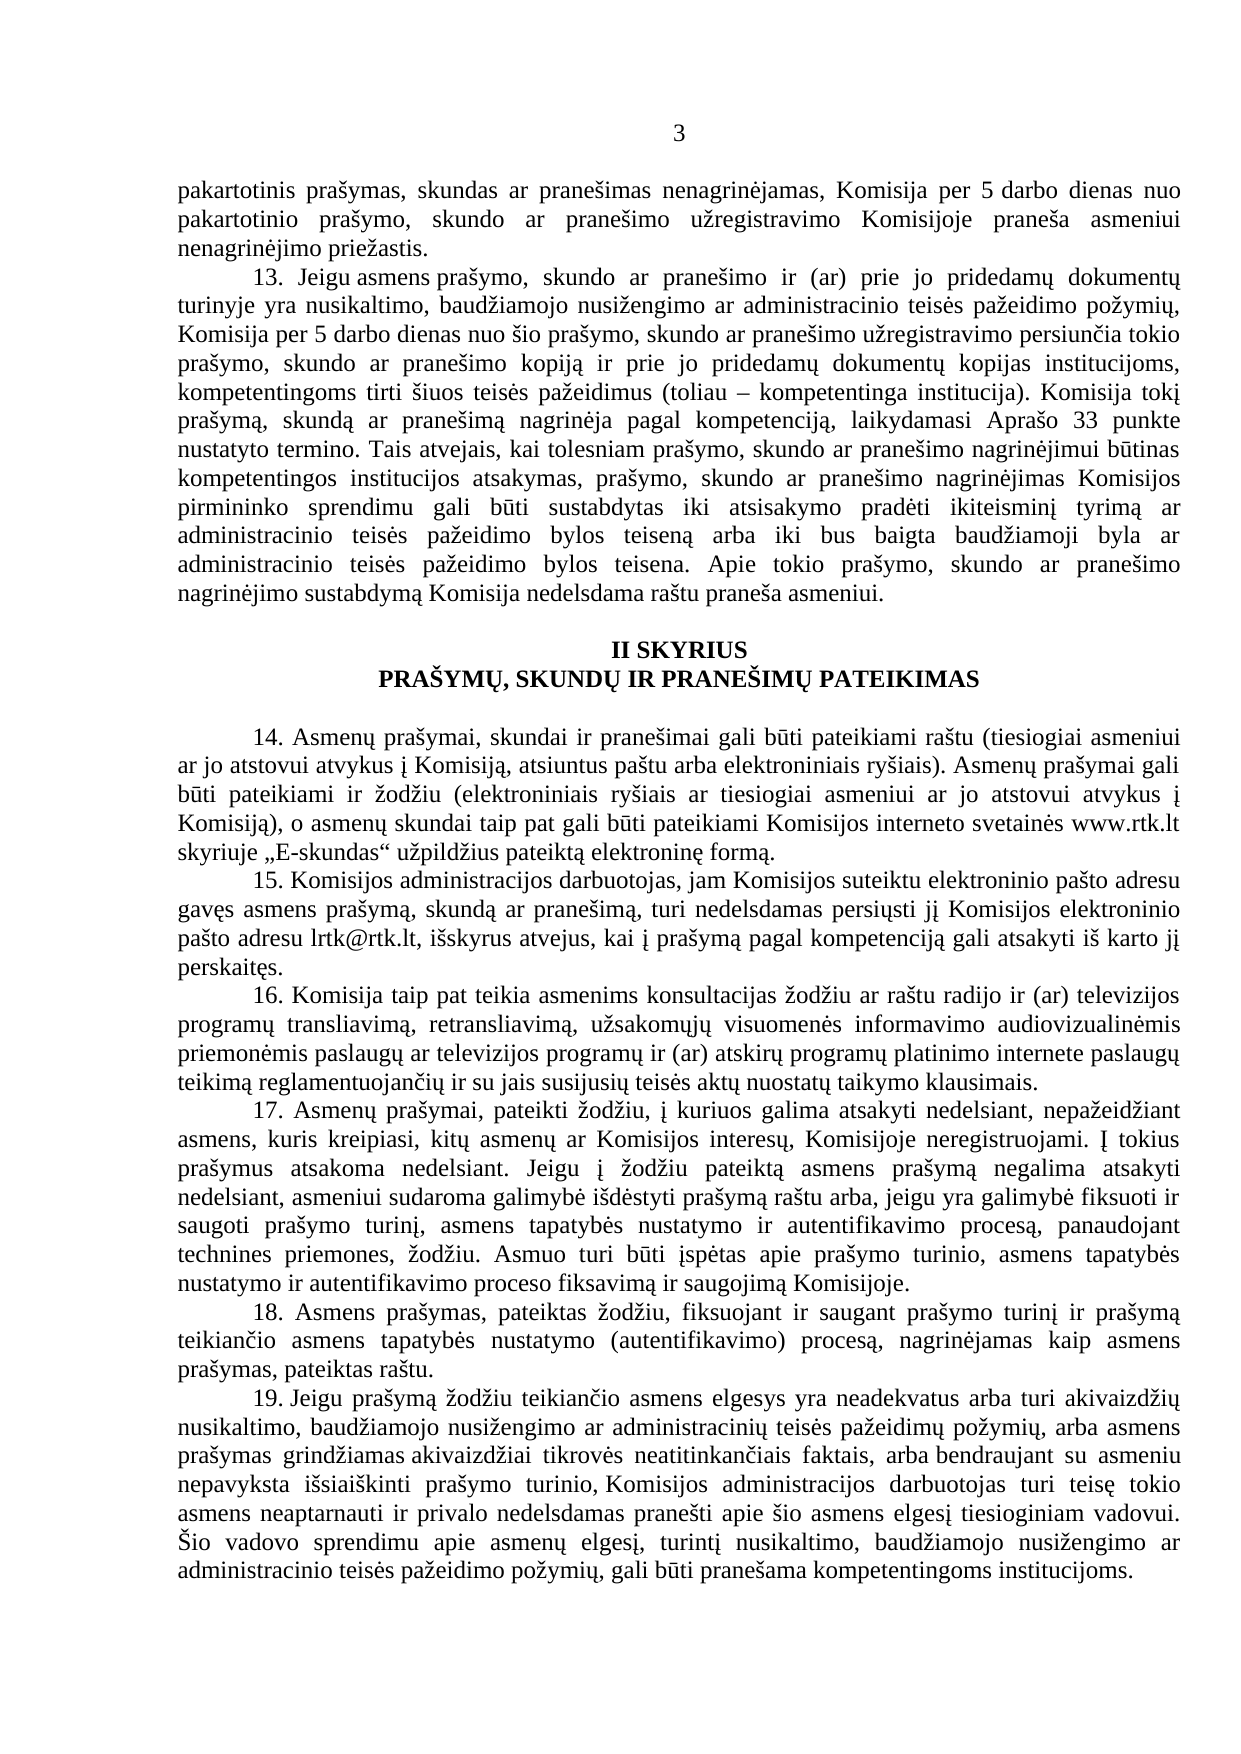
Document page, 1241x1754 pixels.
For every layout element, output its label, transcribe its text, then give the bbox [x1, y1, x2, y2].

text 16. Komisija taip pat teikia asmenims konsultacijas žodžiu ar raštu radijo ir (ar) televizijos programų transliavimą, retransliavimą, užsakomųjų visuomenės informavimo audiovizualinėmis priemonėmis paslaugų ar televizijos programų ir (ar) atskirų programų platinimo internete paslaugų teikimą reglamentuojančių ir su jais susijusių teisės aktų nuostatų taikymo klausimais. [177, 981, 1181, 1096]
text pakartotinis prašymas, skundas ar pranešimas nenagrinėjamas, Komisija per 5 darbo dienas nuo pakartotinio prašymo, skundo ar pranešimo užregistravimo Komisijoje praneša asmeniui nenagrinėjimo priežastis. [177, 176, 1181, 262]
text 19. Jeigu prašymą žodžiu teikiančio asmens elgesys yra neadekvatus arba turi akivaizdžių nusikaltimo, baudžiamojo nusižengimo ar administracinių teisės pažeidimų požymių, arba asmens prašymas grindžiamas akivaizdžiai tikrovės neatitinkančiais faktais, arba bendraujant su asmeniu nepavyksta išsiaiškinti prašymo turinio, Komisijos administracijos darbuotojas turi teisę tokio asmens neaptarnauti ir privalo nedelsdamas pranešti apie šio asmens elgesį tiesioginiam vadovui. Šio vadovo sprendimu apie asmenų elgesį, turintį nusikaltimo, baudžiamojo nusižengimo ar administracinio teisės pažeidimo požymių, gali būti pranešama kompetentingoms institucijoms. [177, 1383, 1181, 1584]
text II SKYRIUS [177, 636, 1181, 664]
text PRAŠYMŲ, SKUNDŲ IR PRANEŠIMŲ PATEIKIMAS [177, 664, 1181, 693]
text 18. Asmens prašymas, pateiktas žodžiu, fiksuojant ir saugant prašymo turinį ir prašymą teikiančio asmens tapatybės nustatymo (autentifikavimo) procesą, nagrinėjamas kaip asmens prašymas, pateiktas raštu. [177, 1297, 1181, 1383]
text 13. Jeigu asmens prašymo, skundo ar pranešimo ir (ar) prie jo pridedamų dokumentų turinyje yra nusikaltimo, baudžiamojo nusižengimo ar administracinio teisės pažeidimo požymių, Komisija per 5 darbo dienas nuo šio prašymo, skundo ar pranešimo užregistravimo persiunčia tokio prašymo, skundo ar pranešimo kopiją ir prie jo pridedamų dokumentų kopijas institucijoms, kompetentingoms tirti šiuos teisės pažeidimus (toliau – kompetentinga institucija). Komisija tokį prašymą, skundą ar pranešimą nagrinėja pagal kompetenciją, laikydamasi Aprašo 33 punkte nustatyto termino. Tais atvejais, kai tolesniam prašymo, skundo ar pranešimo nagrinėjimui būtinas kompetentingos institucijos atsakymas, prašymo, skundo ar pranešimo nagrinėjimas Komisijos pirmininko sprendimu gali būti sustabdytas iki atsisakymo pradėti ikiteisminį tyrimą ar administracinio teisės pažeidimo bylos teiseną arba iki bus baigta baudžiamoji byla ar administracinio teisės pažeidimo bylos teisena. Apie tokio prašymo, skundo ar pranešimo nagrinėjimo sustabdymą Komisija nedelsdama raštu praneša asmeniui. [177, 262, 1181, 607]
text 17. Asmenų prašymai, pateikti žodžiu, į kuriuos galima atsakyti nedelsiant, nepažeidžiant asmens, kuris kreipiasi, kitų asmenų ar Komisijos interesų, Komisijoje neregistruojami. Į tokius prašymus atsakoma nedelsiant. Jeigu į žodžiu pateiktą asmens prašymą negalima atsakyti nedelsiant, asmeniui sudaroma galimybė išdėstyti prašymą raštu arba, jeigu yra galimybė fiksuoti ir saugoti prašymo turinį, asmens tapatybės nustatymo ir autentifikavimo procesą, panaudojant technines priemones, žodžiu. Asmuo turi būti įspėtas apie prašymo turinio, asmens tapatybės nustatymo ir autentifikavimo proceso fiksavimą ir saugojimą Komisijoje. [177, 1096, 1181, 1297]
text 14. Asmenų prašymai, skundai ir pranešimai gali būti pateikiami raštu (tiesiogiai asmeniui ar jo atstovui atvykus į Komisiją, atsiuntus paštu arba elektroniniais ryšiais). Asmenų prašymai gali būti pateikiami ir žodžiu (elektroniniais ryšiais ar tiesiogiai asmeniui ar jo atstovui atvykus į Komisiją), o asmenų skundai taip pat gali būti pateikiami Komisijos interneto svetainės www.rtk.lt skyriuje „E-skundas“ užpildžius pateiktą elektroninę formą. [177, 722, 1181, 866]
text 15. Komisijos administracijos darbuotojas, jam Komisijos suteiktu elektroninio pašto adresu gavęs asmens prašymą, skundą ar pranešimą, turi nedelsdamas persiųsti jį Komisijos elektroninio pašto adresu lrtk@rtk.lt, išskyrus atvejus, kai į prašymą pagal kompetenciją gali atsakyti iš karto jį perskaitęs. [177, 866, 1181, 981]
